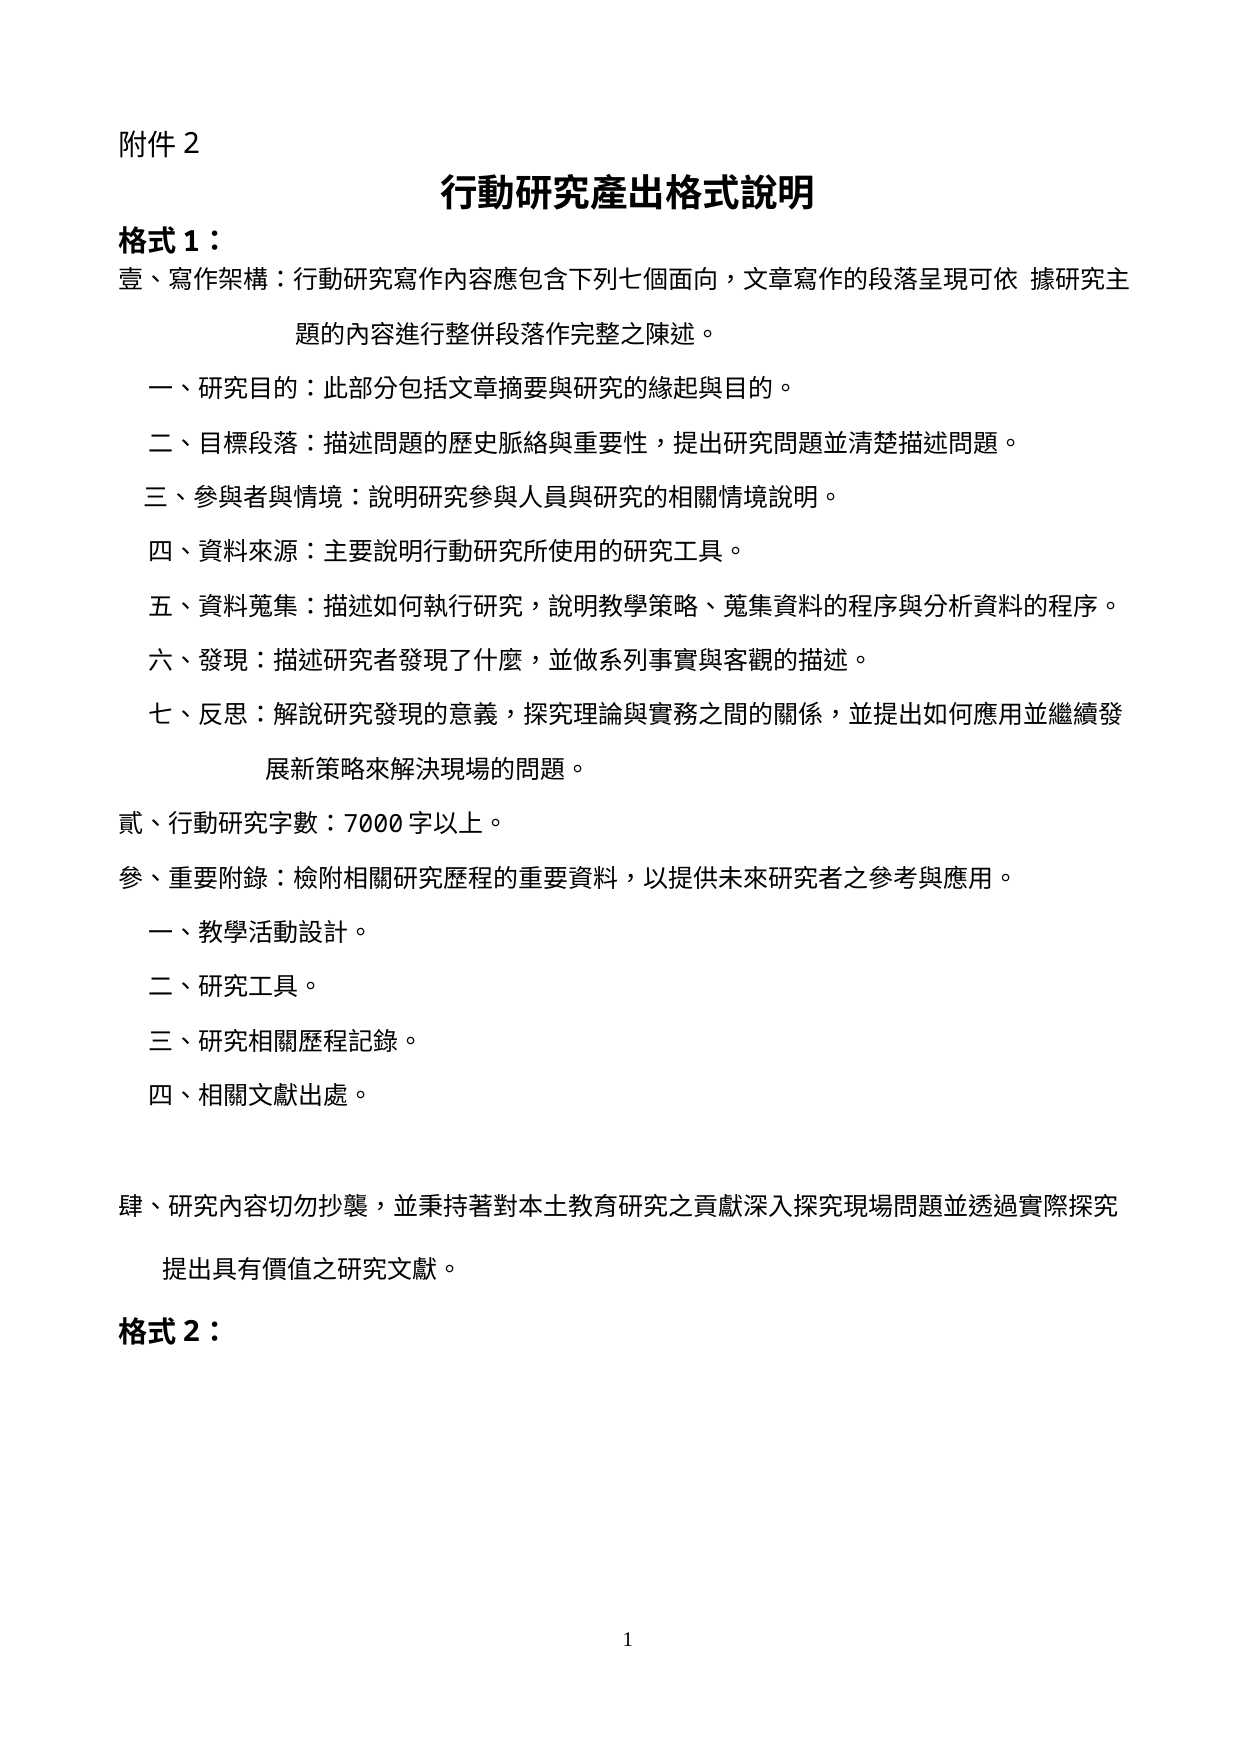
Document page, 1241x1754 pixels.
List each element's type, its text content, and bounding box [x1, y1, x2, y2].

text 貳、行動研究字數：7000字以上。 [118, 804, 1137, 840]
text 肆、研究內容切勿抄襲，並秉持著對本土教育研究之貢獻深入探究現場問題並透過實際探究提出具有價值之研究文獻。 [118, 1163, 1137, 1288]
text 行動研究產出格式說明 [118, 163, 1137, 217]
text 六、發現：描述研究者發現了什麼，並做系列事實與客觀的描述。 [118, 641, 1137, 677]
text 二、研究工具。 [118, 967, 1137, 1003]
text 一、研究目的：此部分包括文章摘要與研究的緣起與目的。 [118, 369, 1137, 405]
text 格式1： [118, 217, 1137, 260]
text 二、目標段落：描述問題的歷史脈絡與重要性，提出研究問題並清楚描述問題。 [118, 423, 1137, 459]
text 五、資料蒐集：描述如何執行研究，說明教學策略、蒐集資料的程序與分析資料的程序。 [118, 586, 1137, 622]
text 壹、寫作架構：行動研究寫作內容應包含下列七個面向，文章寫作的段落呈現可依 據研究主題的內容進行整併段落作完整之陳述。 [118, 260, 1137, 351]
text 格式2： [118, 1288, 1137, 1351]
text 參、重要附錄：檢附相關研究歷程的重要資料，以提供未來研究者之參考與應用。 [118, 858, 1137, 894]
text 附件2 [118, 101, 1137, 163]
text 一、教學活動設計。 [118, 912, 1137, 949]
text 四、資料來源：主要說明行動研究所使用的研究工具。 [118, 532, 1137, 568]
text 三、研究相關歷程記錄。 [118, 1021, 1137, 1057]
text 七、反思：解說研究發現的意義，探究理論與實務之間的關係，並提出如何應用並繼續發展新策略來解決現場的問題。 [118, 695, 1137, 786]
text 三、參與者與情境：說明研究參與人員與研究的相關情境說明。 [143, 477, 1137, 514]
text 四、相關文獻出處。 [118, 1076, 1137, 1112]
